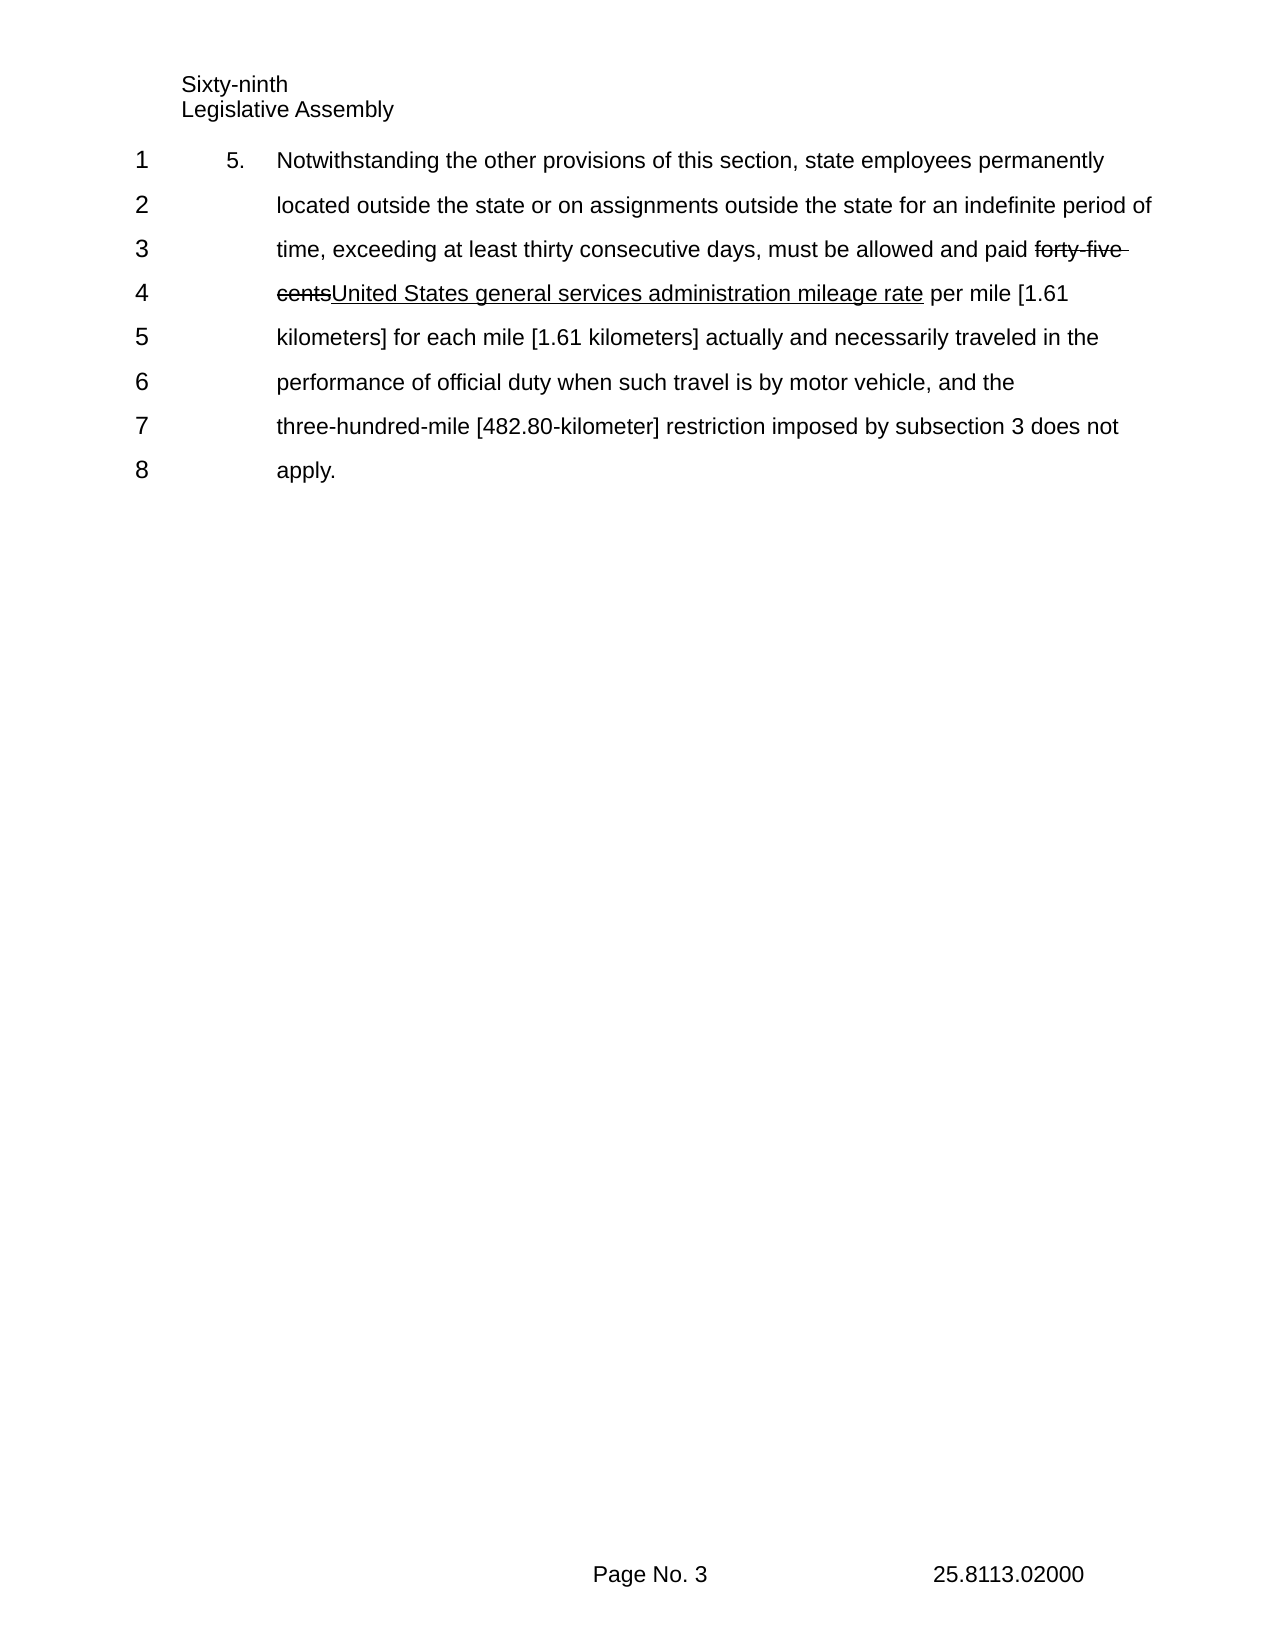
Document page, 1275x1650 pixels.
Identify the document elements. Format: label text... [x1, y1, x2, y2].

text 5. Notwithstanding the other provisions of this section, state employees permanently located outside the state or on assignments outside the state for an indefinite period of time, exceeding at least thirty consecutive days, must be allowed and paid forty‑five centsUnited States general services administration mileage rate per mile [1.61 kilometers] for each mile [1.61 kilometers] actually and necessarily traveled in the performance of official duty when such travel is by motor vehicle, and the three‑hundred‑mile [482.80‑kilometer] restriction imposed by subsection 3 does not apply. [181, 133, 1154, 487]
